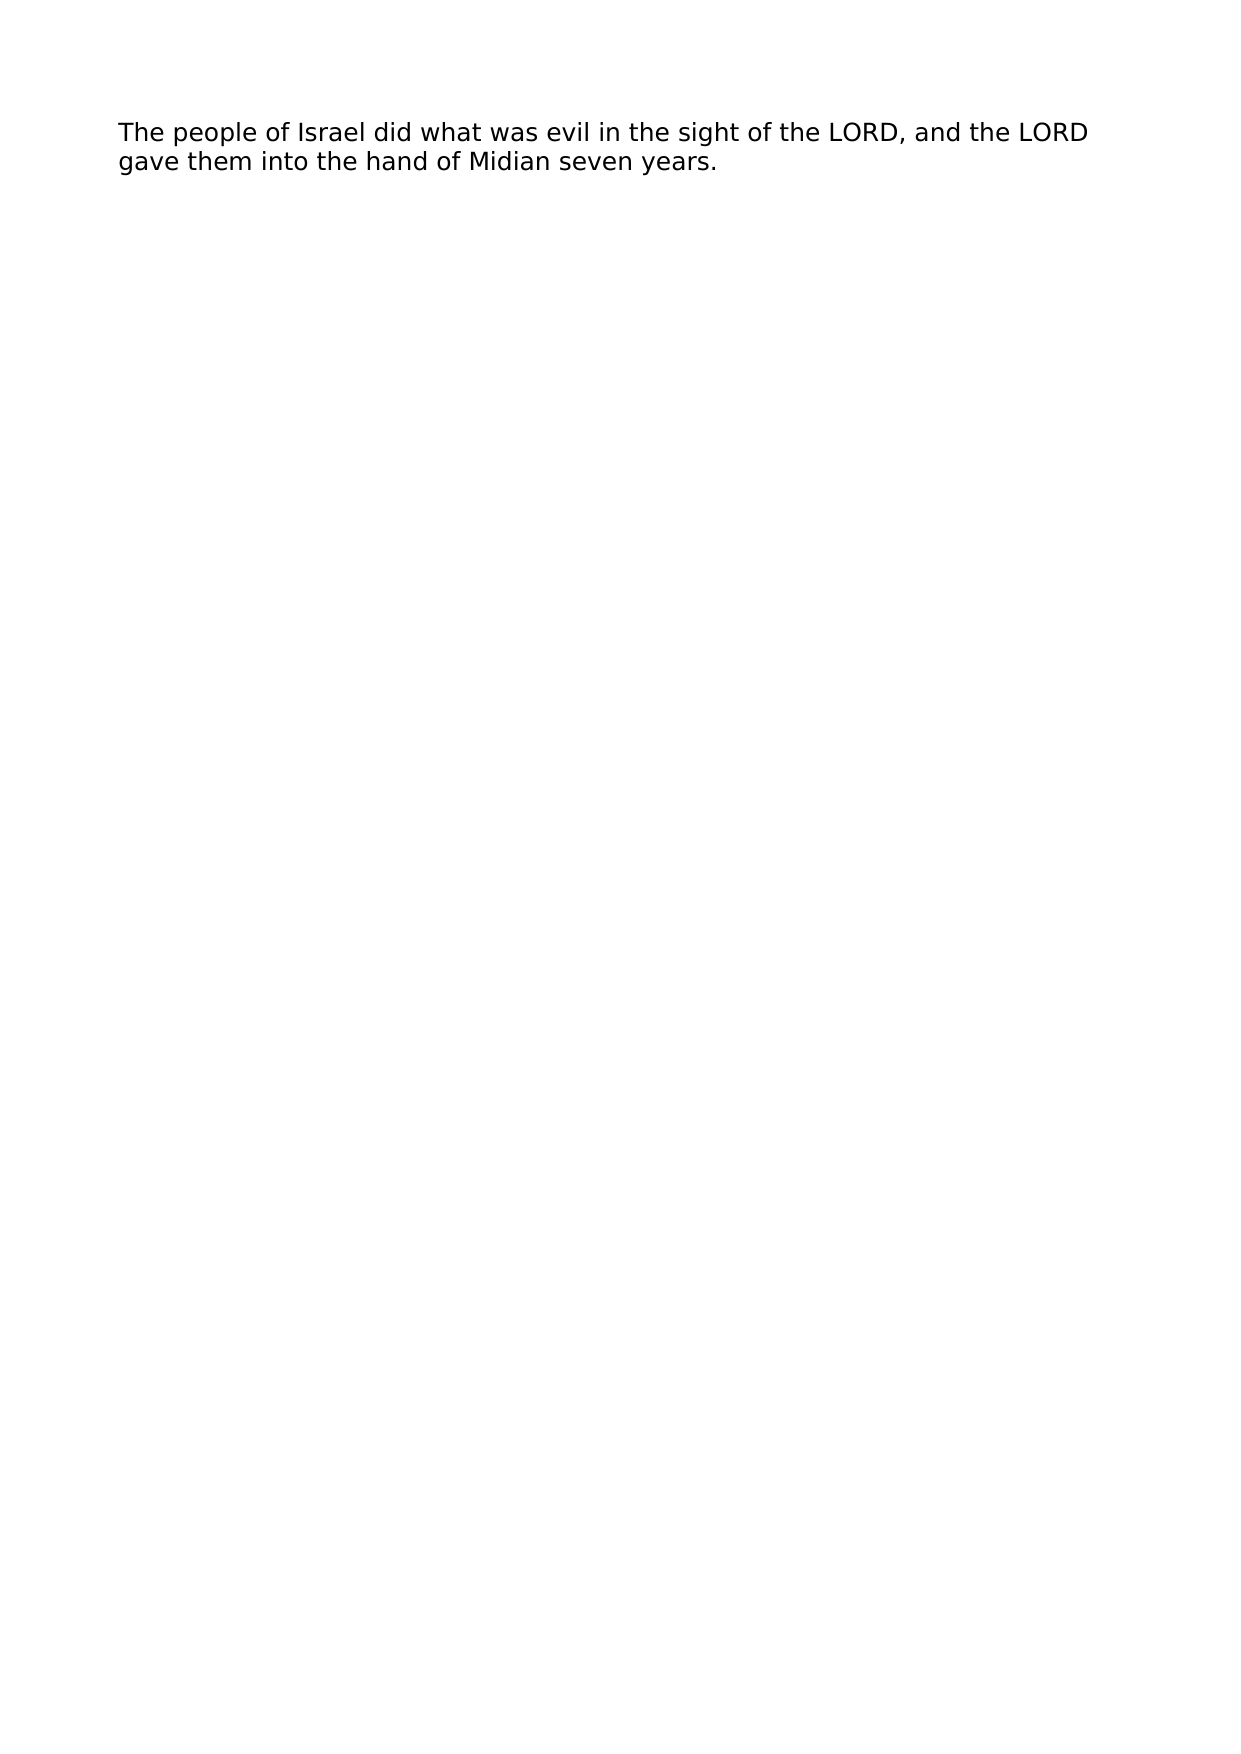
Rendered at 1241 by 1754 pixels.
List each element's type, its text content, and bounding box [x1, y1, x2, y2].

text The people of Israel did what was evil in the sight of the LORD, and the LORD gave them into the hand of Midian seven years. [118, 118, 1122, 176]
